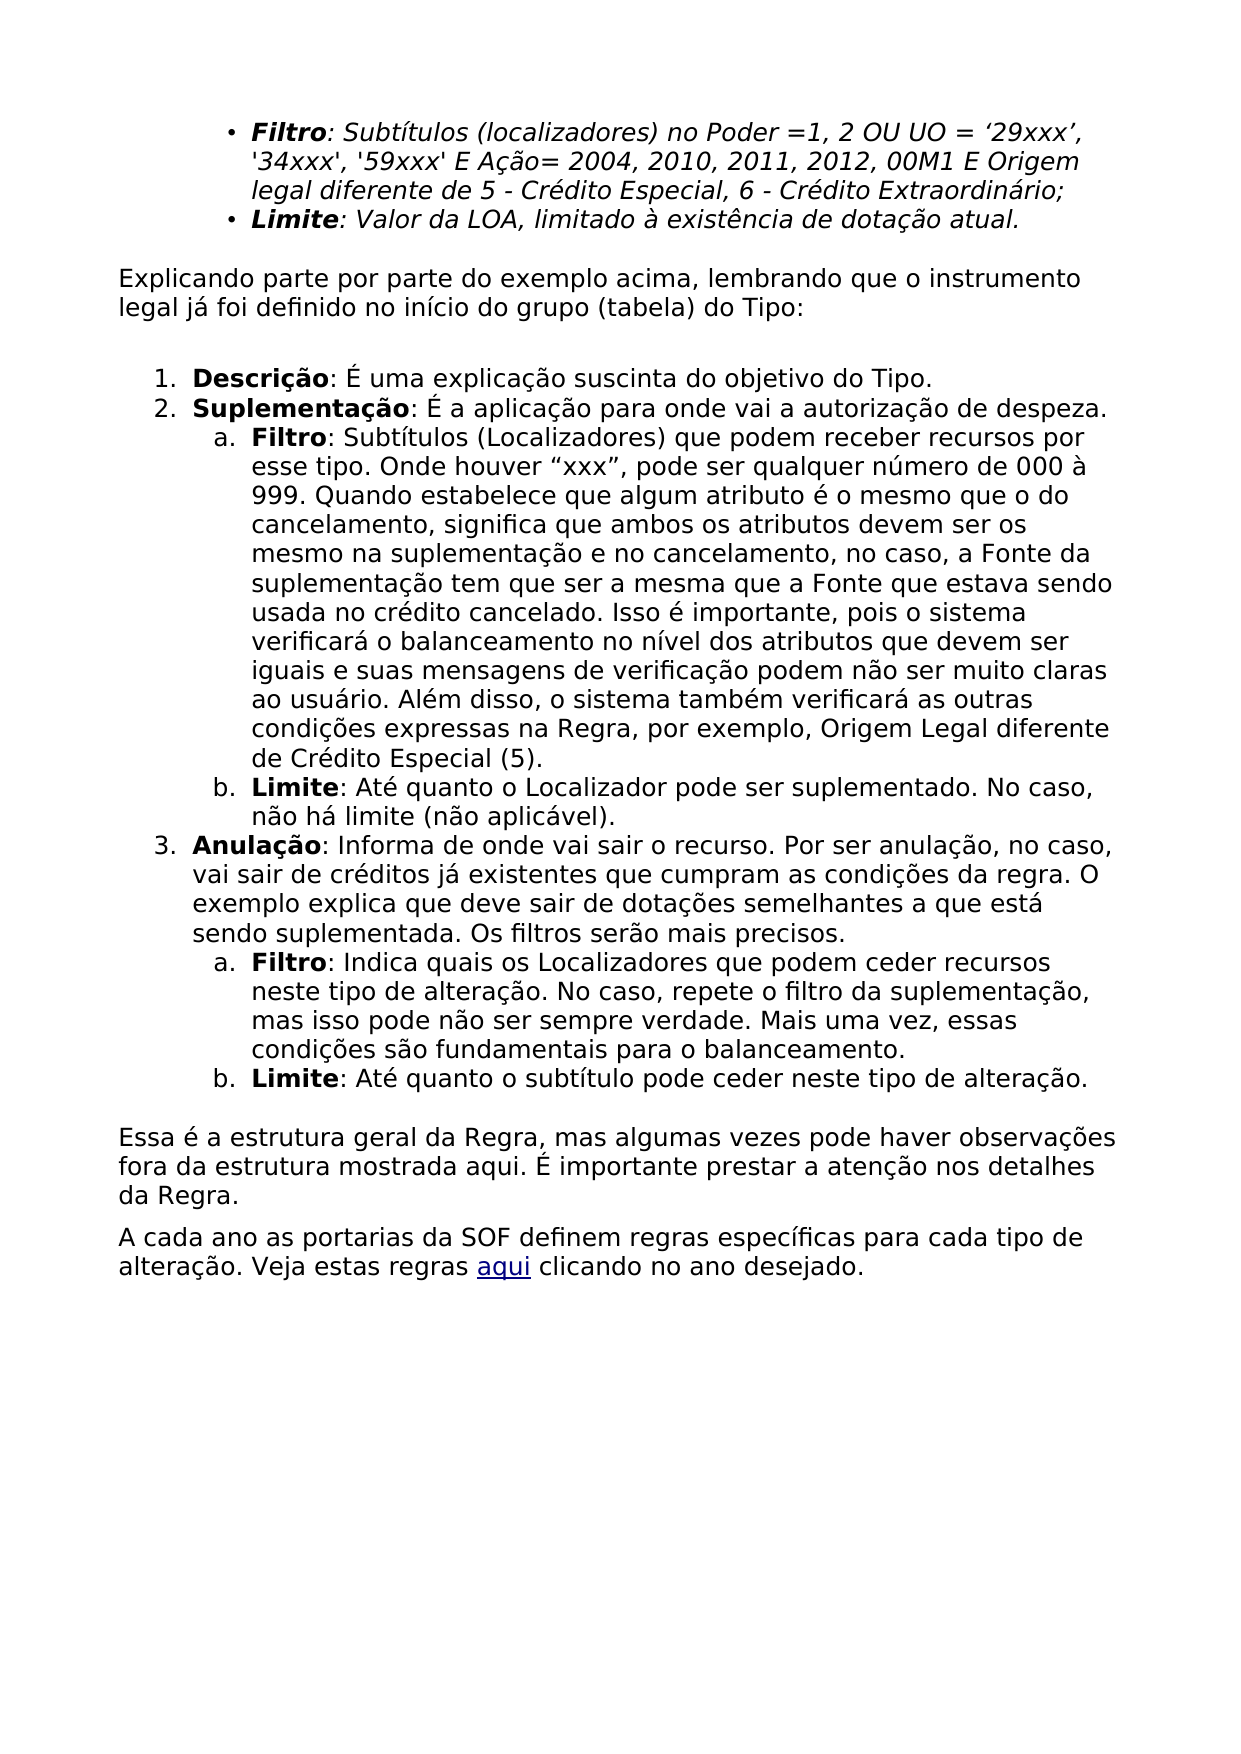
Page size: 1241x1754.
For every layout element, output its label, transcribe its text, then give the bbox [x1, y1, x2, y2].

list Limite: Até quanto o subtítulo pode ceder neste tipo de alteração. [236, 1064, 1122, 1094]
text A cada ano as portarias da SOF definem regras específicas para cada tipo de alteração. Veja estas regras aqui clicando no ano desejado. [118, 1223, 1122, 1282]
list Limite: Valor da LOA, limitado à existência de dotação atual. [236, 206, 1122, 235]
list Anulação: Informa de onde vai sair o recurso. Por ser anulação, no caso, vai sair de créditos já existentes que cumpram as condições da regra. O exemplo explica que deve sair de dotações semelhantes a que está sendo suplementada. Os filtros serão mais precisos. [177, 831, 1122, 948]
list Suplementação: É a aplicação para onde vai a autorização de despeza. [177, 394, 1122, 423]
list Descrição: É uma explicação suscinta do objetivo do Tipo. [177, 364, 1122, 394]
list Limite: Até quanto o Localizador pode ser suplementado. No caso, não há limite (não aplicável). [236, 773, 1122, 831]
text Explicando parte por parte do exemplo acima, lembrando que o instrumento legal já foi definido no início do grupo (tabela) do Tipo: [118, 264, 1122, 323]
list Filtro: Subtítulos (Localizadores) que podem receber recursos por esse tipo. Onde houver “xxx”, pode ser qualquer número de 000 à 999. Quando estabelece que algum atributo é o mesmo que o do cancelamento, significa que ambos os atributos devem ser os mesmo na suplementação e no cancelamento, no caso, a Fonte da suplementação tem que ser a mesma que a Fonte que estava sendo usada no crédito cancelado. Isso é importante, pois o sistema verificará o balanceamento no nível dos atributos que devem ser iguais e suas mensagens de verificação podem não ser muito claras ao usuário. Além disso, o sistema também verificará as outras condições expressas na Regra, por exemplo, Origem Legal diferente de Crédito Especial (5). [236, 423, 1122, 773]
list Filtro: Subtítulos (localizadores) no Poder =1, 2 OU UO = ‘29xxx’, '34xxx', '59xxx' E Ação= 2004, 2010, 2011, 2012, 00M1 E Origem legal diferente de 5 - Crédito Especial, 6 - Crédito Extraordinário; [236, 118, 1122, 206]
text Essa é a estrutura geral da Regra, mas algumas vezes pode haver observações fora da estrutura mostrada aqui. É importante prestar a atenção nos detalhes da Regra. [118, 1123, 1122, 1211]
list Filtro: Indica quais os Localizadores que podem ceder recursos neste tipo de alteração. No caso, repete o filtro da suplementação, mas isso pode não ser sempre verdade. Mais uma vez, essas condições são fundamentais para o balanceamento. [236, 948, 1122, 1064]
